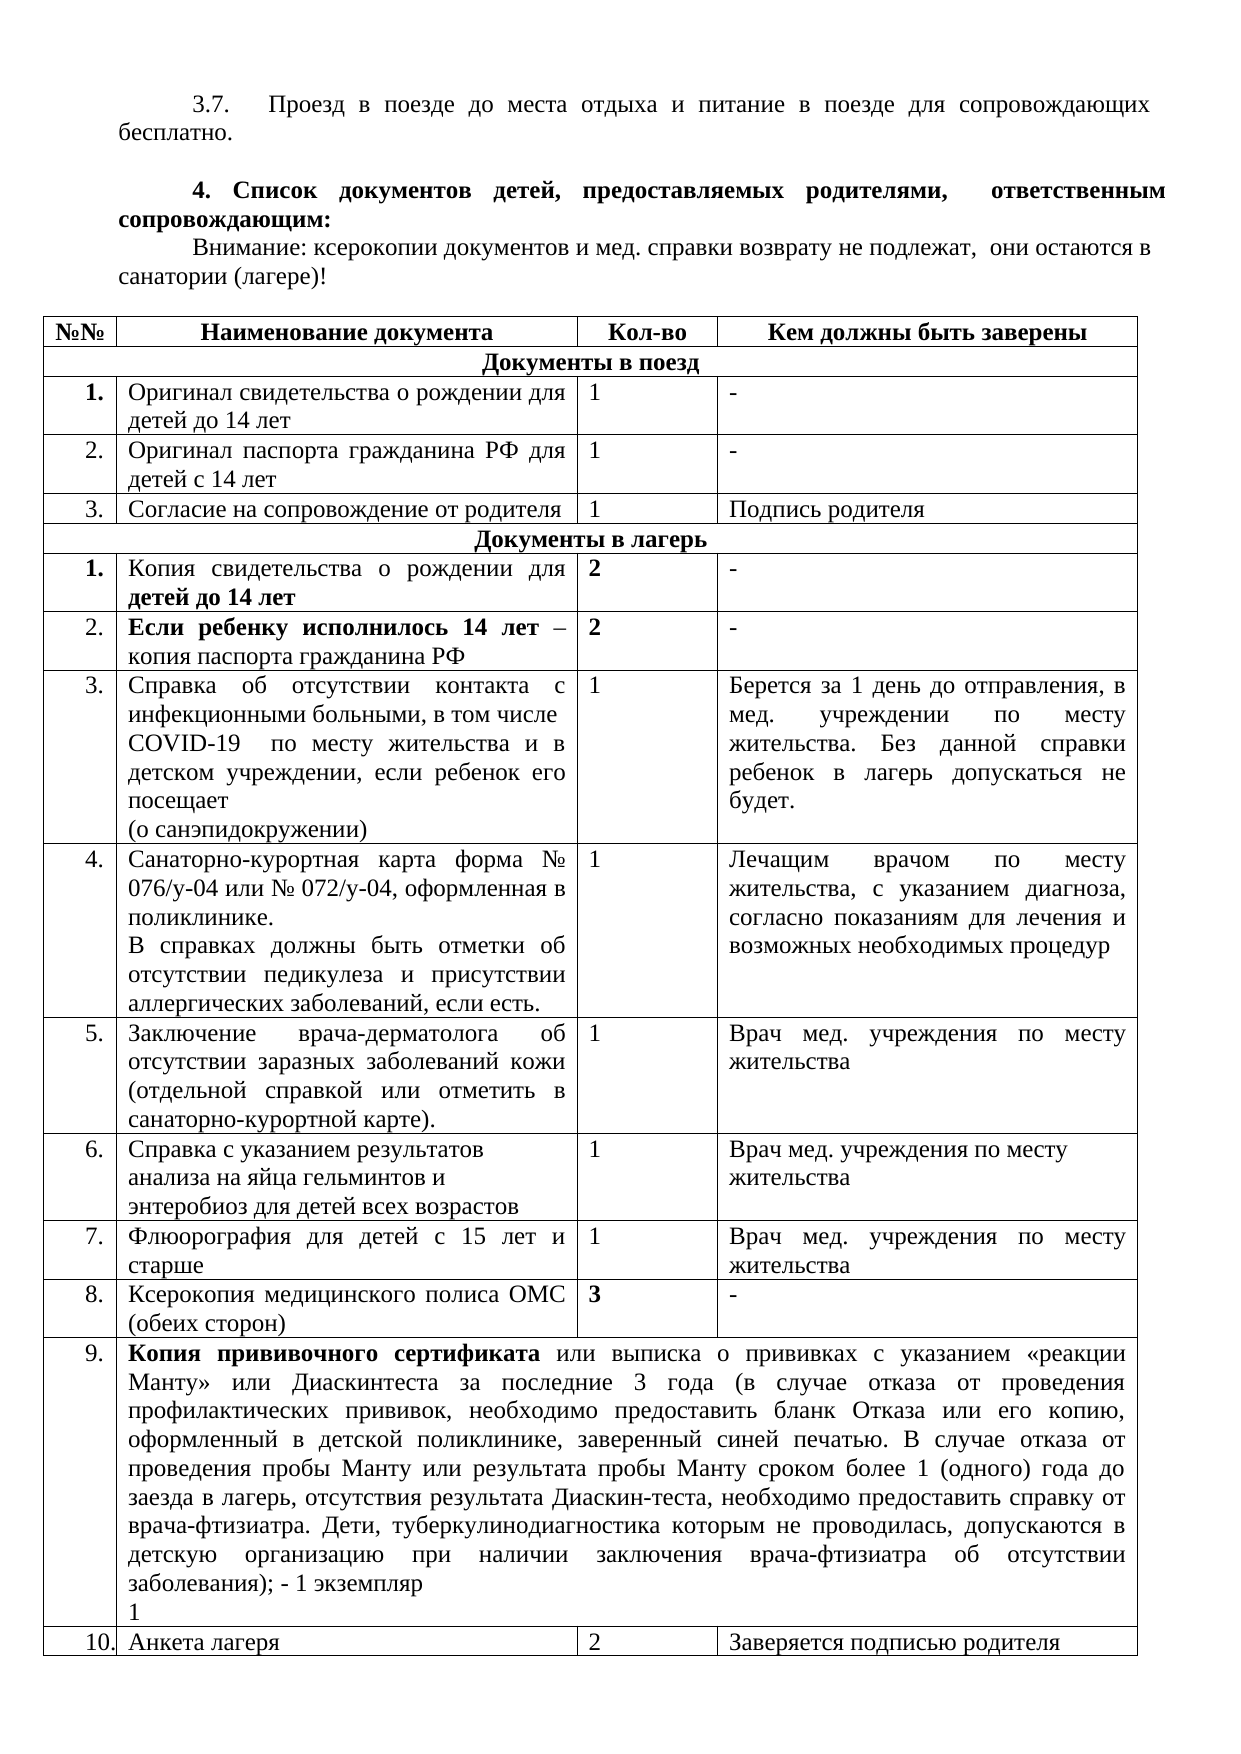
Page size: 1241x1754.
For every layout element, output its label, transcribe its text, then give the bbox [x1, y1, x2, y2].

table_cell Ксерокопия медицинского полиса ОМС (обеих сторон) [117, 1280, 577, 1337]
table_cell Справка с указанием результатов анализа на яйца гельминтов и энтеробиоз для детей всех возрастов [117, 1134, 577, 1220]
table_cell Берется за 1 день до отправления, в мед. учреждении по месту жительства. Без данной справки ребенок в лагерь допускаться не будет. [718, 671, 1137, 843]
table_cell [44, 612, 116, 669]
table_cell Согласие на сопровождение от родителя [117, 494, 577, 523]
table_cell Оригинал свидетельства о рождении для детей до 14 лет [117, 377, 577, 434]
table_cell [44, 554, 116, 611]
table_cell - [718, 554, 1137, 611]
table_cell Документы в поезд [44, 347, 1137, 376]
table_cell [44, 671, 116, 843]
text 4. Список документов детей, предоставляемых родителями, ответственным сопровождающим: [118, 175, 1166, 232]
table_cell Подпись родителя [718, 494, 1137, 523]
table_cell [44, 1134, 116, 1220]
table_cell - [718, 1280, 1137, 1337]
table_cell [44, 1018, 116, 1133]
table_cell 2 [578, 554, 717, 611]
table_cell 1 [578, 1134, 717, 1220]
table_cell Копия свидетельства о рождении для детей до 14 лет [117, 554, 577, 611]
table_cell 1 [578, 1221, 717, 1278]
table_cell Если ребенку исполнилось 14 лет – копия паспорта гражданина РФ [117, 612, 577, 669]
table_cell Анкета лагеря [117, 1627, 577, 1655]
table_cell 1 [578, 377, 717, 434]
table_cell - [718, 377, 1137, 434]
table_cell [44, 435, 116, 493]
table_cell Справка об отсутствии контакта с инфекционными больными, в том числе COVID-19 по месту жительства и в детском учреждении, если ребенок его посещает (о санэпидокружении) [117, 671, 577, 843]
table_cell 2 [578, 612, 717, 669]
table_cell 1 [578, 1018, 717, 1133]
table_cell 1 [578, 671, 717, 843]
table_cell Лечащим врачом по месту жительства, с указанием диагноза, согласно показаниям для лечения и возможных необходимых процедур [718, 844, 1137, 1017]
table_cell - [718, 612, 1137, 669]
list Проезд в поезде до места отдыха и питание в поезде для сопровождающих бесплатно. [118, 89, 1152, 146]
table_cell [44, 377, 116, 434]
text Внимание: ксерокопии документов и мед. справки возврату не подлежат, они остаются в санатории (лагере)! [118, 232, 1152, 290]
table_header Кол-во [578, 317, 717, 346]
table_cell [44, 1280, 116, 1337]
table_cell 1 [578, 494, 717, 523]
table_header Кем должны быть заверены [718, 317, 1137, 346]
table_cell Врач мед. учреждения по месту жительства [718, 1221, 1137, 1278]
table_cell 1 [578, 435, 717, 493]
table_cell Врач мед. учреждения по месту жительства [718, 1018, 1137, 1133]
table_cell [44, 1627, 116, 1655]
table_cell 3 [578, 1280, 717, 1337]
table_cell 1 [578, 844, 717, 1017]
table_cell [44, 844, 116, 1017]
table_cell Врач мед. учреждения по месту жительства [718, 1134, 1137, 1220]
table_header Наименование документа [117, 317, 577, 346]
table_header №№ [44, 317, 116, 346]
table_cell Санаторно-курортная карта форма № 076/у-04 или № 072/у-04, оформленная в поликлинике. В справках должны быть отметки об отсутствии педикулеза и присутствии аллергических заболеваний, если есть. [117, 844, 577, 1017]
table_cell [44, 1221, 116, 1278]
table_cell - [718, 435, 1137, 493]
table_cell 2 [578, 1627, 717, 1655]
table_cell [44, 1338, 116, 1626]
table_cell Заверяется подписью родителя [718, 1627, 1137, 1655]
table_cell Флюорография для детей с 15 лет и старше [117, 1221, 577, 1278]
table_cell Документы в лагерь [44, 524, 1137, 552]
table_cell Копия прививочного сертификата или выписка о прививках с указанием «реакции Манту» или Диаскинтеста за последние 3 года (в случае отказа от проведения профилактических прививок, необходимо предоставить бланк Отказа или его копию, оформленный в детской поликлинике, заверенный синей печатью. В случае отказа от проведения пробы Манту или результата пробы Манту сроком более 1 (одного) года до заезда в лагерь, отсутствия результата Диаскин-теста, необходимо предоставить справку от врача-фтизиатра. Дети, туберкулинодиагностика которым не проводилась, допускаются в детскую организацию при наличии заключения врача-фтизиатра об отсутствии заболевания); - 1 экземпляр 1 [117, 1338, 1137, 1626]
table_cell [44, 494, 116, 523]
table_cell Заключение врача-дерматолога об отсутствии заразных заболеваний кожи (отдельной справкой или отметить в санаторно-курортной карте). [117, 1018, 577, 1133]
table_cell Оригинал паспорта гражданина РФ для детей с 14 лет [117, 435, 577, 493]
